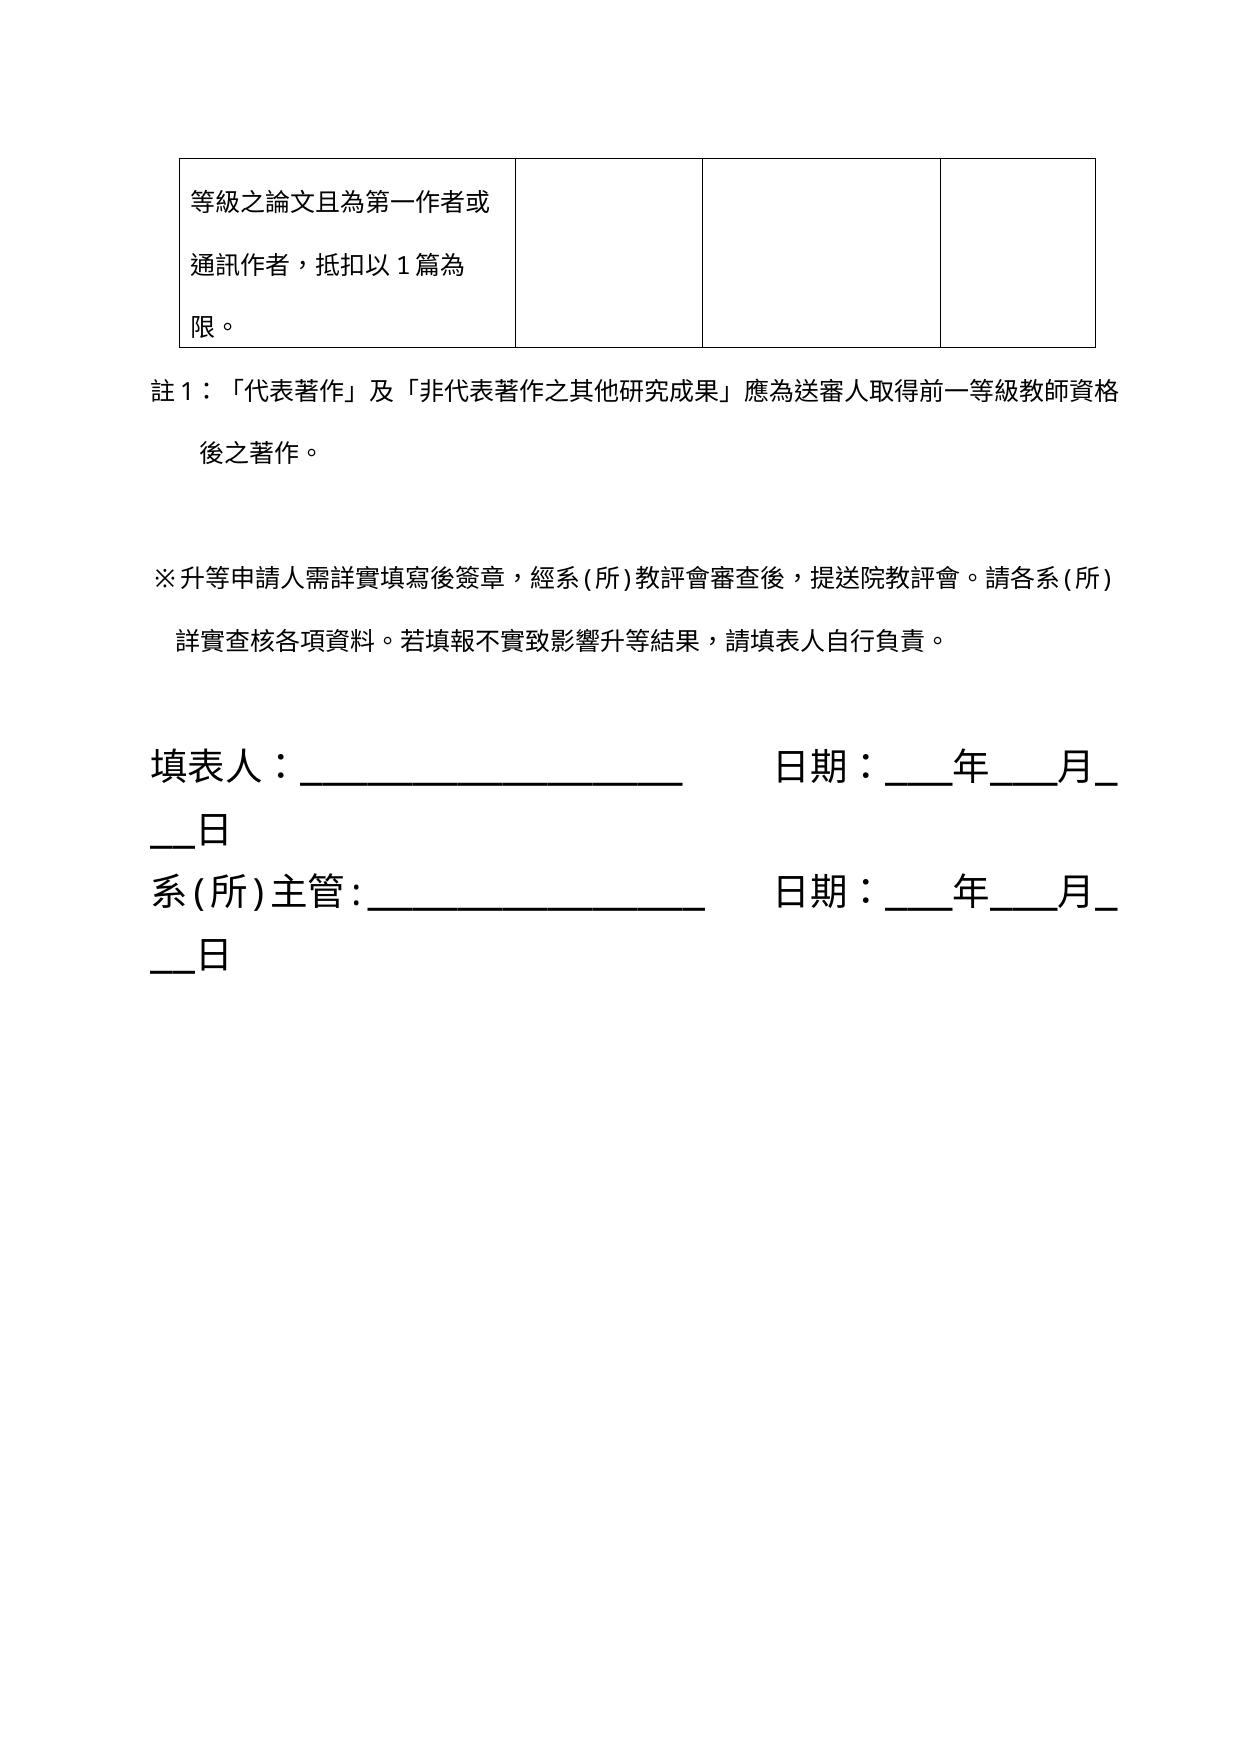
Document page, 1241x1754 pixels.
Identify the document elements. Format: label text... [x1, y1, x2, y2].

table_cell [516, 159, 702, 347]
table_cell 等級之論文且為第一作者或通訊作者，抵扣以1篇為限。 [180, 159, 515, 347]
text 填表人：_________________ 日期：___年___月___日 [150, 723, 1125, 848]
table_cell [941, 159, 1095, 347]
table_cell [703, 159, 940, 347]
text 註1：「代表著作」及「非代表著作之其他研究成果」應為送審人取得前一等級教師資格後之著作。 [150, 348, 1125, 473]
text ※升等申請人需詳實填寫後簽章，經系(所)教評會審查後，提送院教評會。請各系(所)詳實查核各項資料。若填報不實致影響升等結果，請填表人自行負責。 [150, 535, 1125, 660]
text 系(所)主管:_______________ 日期：___年___月___日 [150, 848, 1125, 973]
